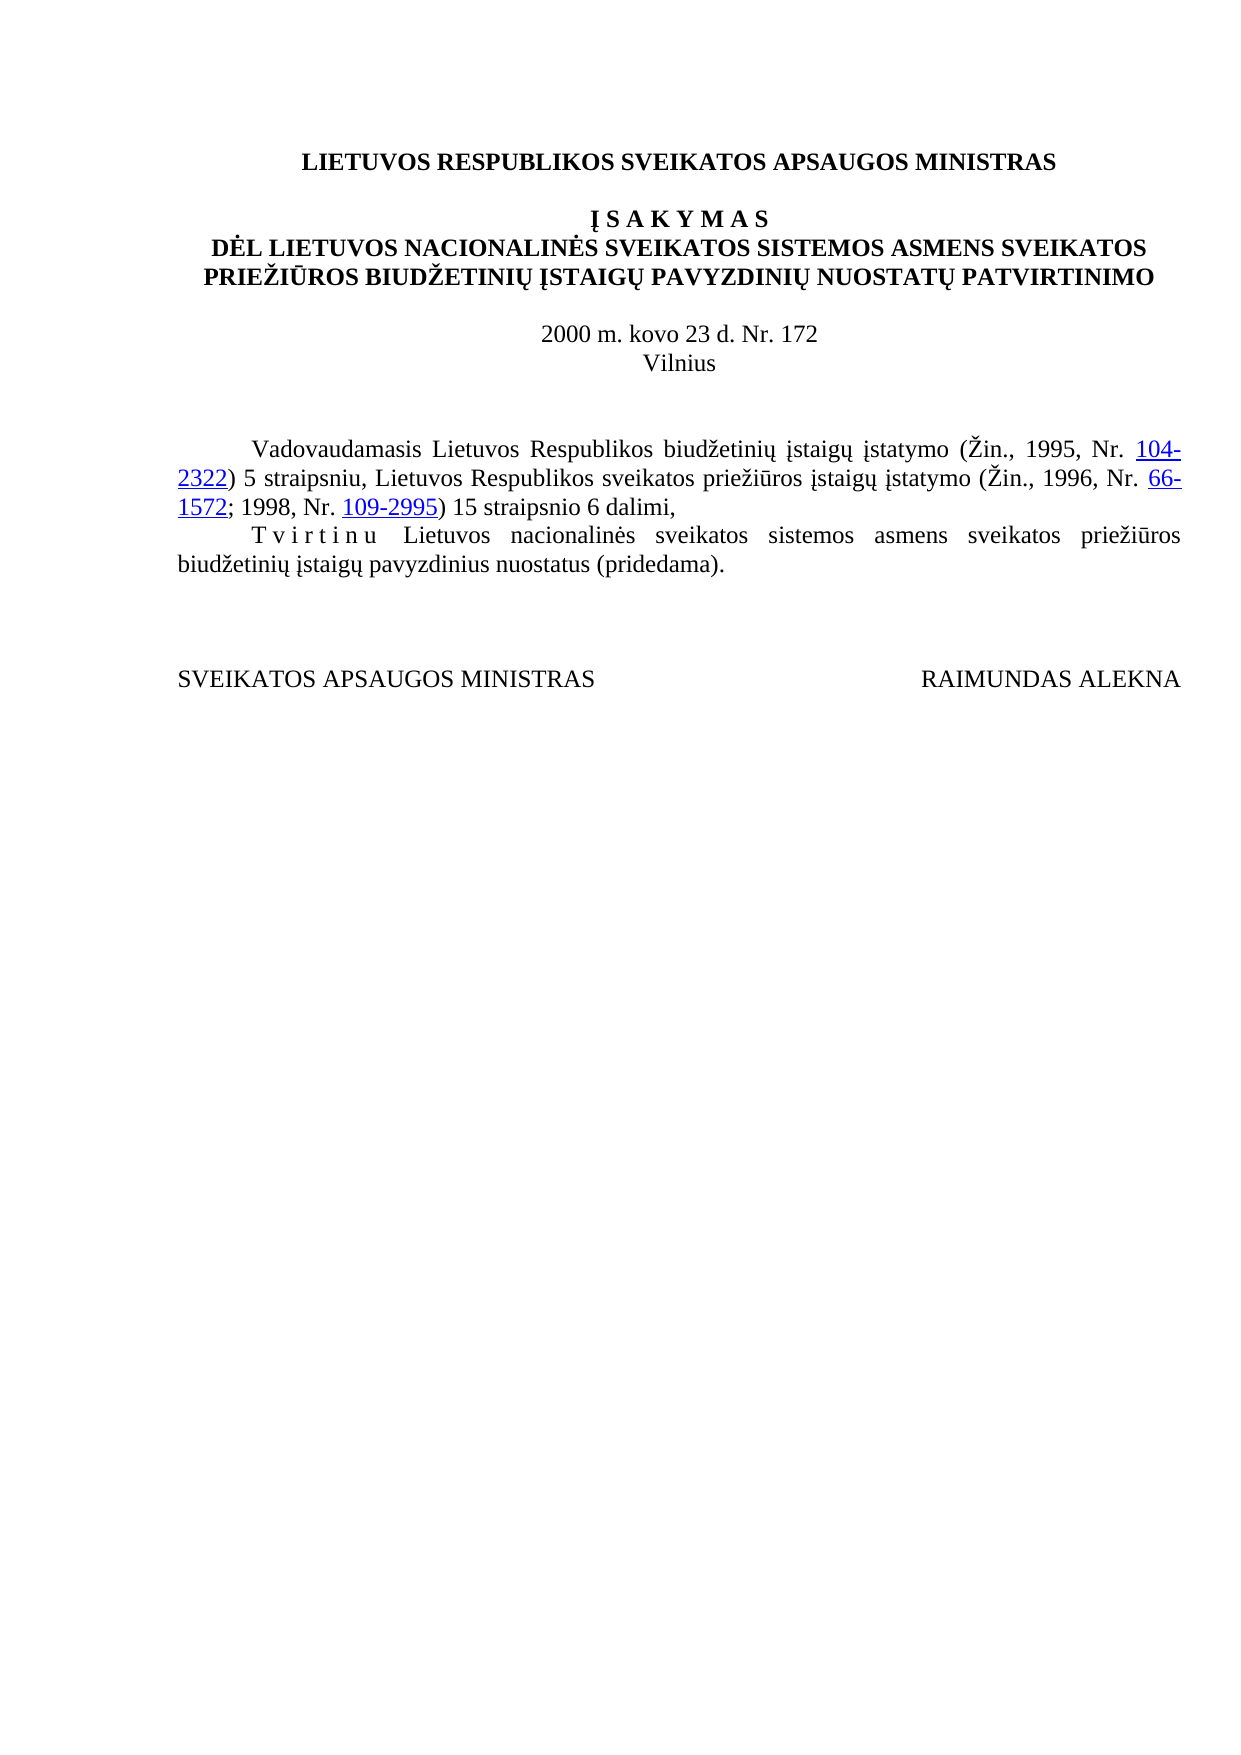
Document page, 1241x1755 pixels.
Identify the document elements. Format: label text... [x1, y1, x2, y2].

text DĖL LIETUVOS NACIONALINĖS SVEIKATOS SISTEMOS ASMENS SVEIKATOS PRIEŽIŪROS BIUDŽETINIŲ ĮSTAIGŲ PAVYZDINIŲ NUOSTATŲ PATVIRTINIMO [177, 233, 1181, 291]
text Tvirtinu Lietuvos nacionalinės sveikatos sistemos asmens sveikatos priežiūros biudžetinių įstaigų pavyzdinius nuostatus (pridedama). [177, 521, 1181, 578]
text Į S A K Y M A S [177, 204, 1181, 233]
text SVEIKATOS APSAUGOS MINISTRAS RAIMUNDAS ALEKNA [177, 664, 1181, 693]
text Vilnius [177, 348, 1181, 377]
text 2000 m. kovo 23 d. Nr. 172 [177, 319, 1181, 348]
text Vadovaudamasis Lietuvos Respublikos biudžetinių įstaigų įstatymo (Žin., 1995, Nr. 104-2322) 5 straipsniu, Lietuvos Respublikos sveikatos priežiūros įstaigų įstatymo (Žin., 1996, Nr. 66-1572; 1998, Nr. 109-2995) 15 straipsnio 6 dalimi, [177, 434, 1181, 521]
text LIETUVOS RESPUBLIKOS SVEIKATOS APSAUGOS MINISTRAS [177, 147, 1181, 176]
